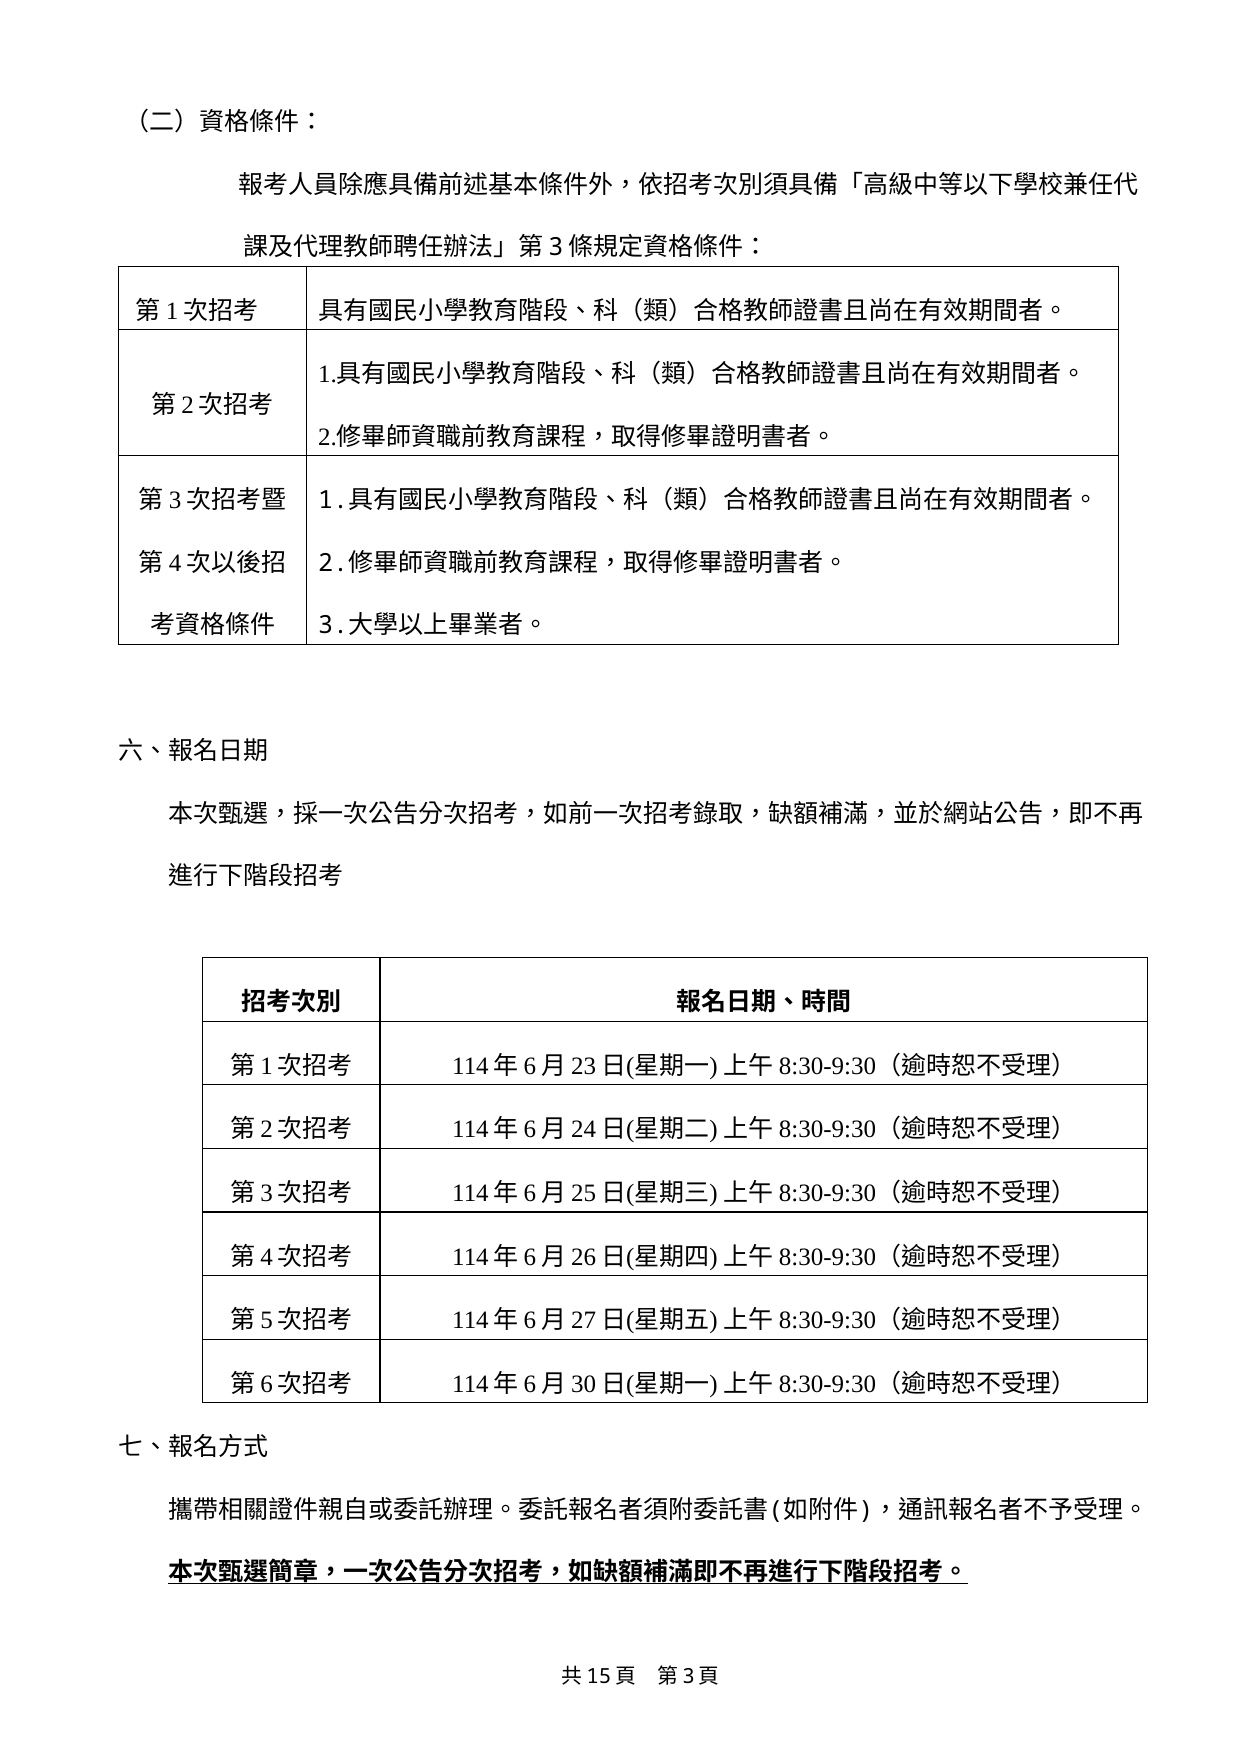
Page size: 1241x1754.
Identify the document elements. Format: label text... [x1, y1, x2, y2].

table_cell 114年6月25日(星期三) 上午8:30-9:30（逾時恕不受理） [381, 1149, 1147, 1211]
table_cell 1.具有國民小學教育階段、科（類）合格教師證書且尚在有效期間者。 2.修畢師資職前教育課程，取得修畢證明書者。 3.大學以上畢業者。 [307, 456, 1118, 644]
table_cell 114年6月27日(星期五) 上午8:30-9:30（逾時恕不受理） [381, 1276, 1147, 1338]
table_cell 第5次招考 [203, 1276, 379, 1338]
table_header 具有國民小學教育階段、科（類）合格教師證書且尚在有效期間者。 [307, 267, 1118, 329]
text （二）資格條件： [118, 78, 1162, 141]
table_cell 第4次招考 [203, 1213, 379, 1275]
table_cell 第1次招考 [203, 1022, 379, 1084]
text 六、報名日期 本次甄選，採一次公告分次招考，如前一次招考錄取，缺額補滿，並於網站公告，即不再進行下階段招考 [118, 707, 1162, 895]
table_header 招考次別 [203, 958, 379, 1021]
table_cell 1.具有國民小學教育階段、科（類）合格教師證書且尚在有效期間者。 2.修畢師資職前教育課程，取得修畢證明書者。 [307, 330, 1118, 455]
text 報考人員除應具備前述基本條件外，依招考次別須具備「高級中等以下學校兼任代課及代理教師聘任辦法」第3條規定資格條件： [118, 141, 1162, 266]
table_cell 114年6月23日(星期一) 上午8:30-9:30（逾時恕不受理） [381, 1022, 1147, 1084]
table_cell 114年6月26日(星期四) 上午8:30-9:30（逾時恕不受理） [381, 1213, 1147, 1275]
table_cell 第6次招考 [203, 1340, 379, 1402]
table_cell 第2次招考 [203, 1085, 379, 1148]
table_cell 114年6月24日(星期二) 上午8:30-9:30（逾時恕不受理） [381, 1085, 1147, 1148]
table_header 第1次招考 [119, 267, 306, 329]
table_cell 114年6月30日(星期一) 上午8:30-9:30（逾時恕不受理） [381, 1340, 1147, 1402]
table_header 報名日期、時間 [381, 958, 1147, 1021]
table_cell 第3次招考暨 第4次以後招考資格條件 [119, 456, 306, 644]
text 七、報名方式 攜帶相關證件親自或委託辦理。委託報名者須附委託書(如附件)，通訊報名者不予受理。本次甄選簡章，一次公告分次招考，如缺額補滿即不再進行下階段招考。 [118, 1403, 1162, 1591]
table_cell 第3次招考 [203, 1149, 379, 1211]
table_cell 第2次招考 [119, 330, 306, 455]
